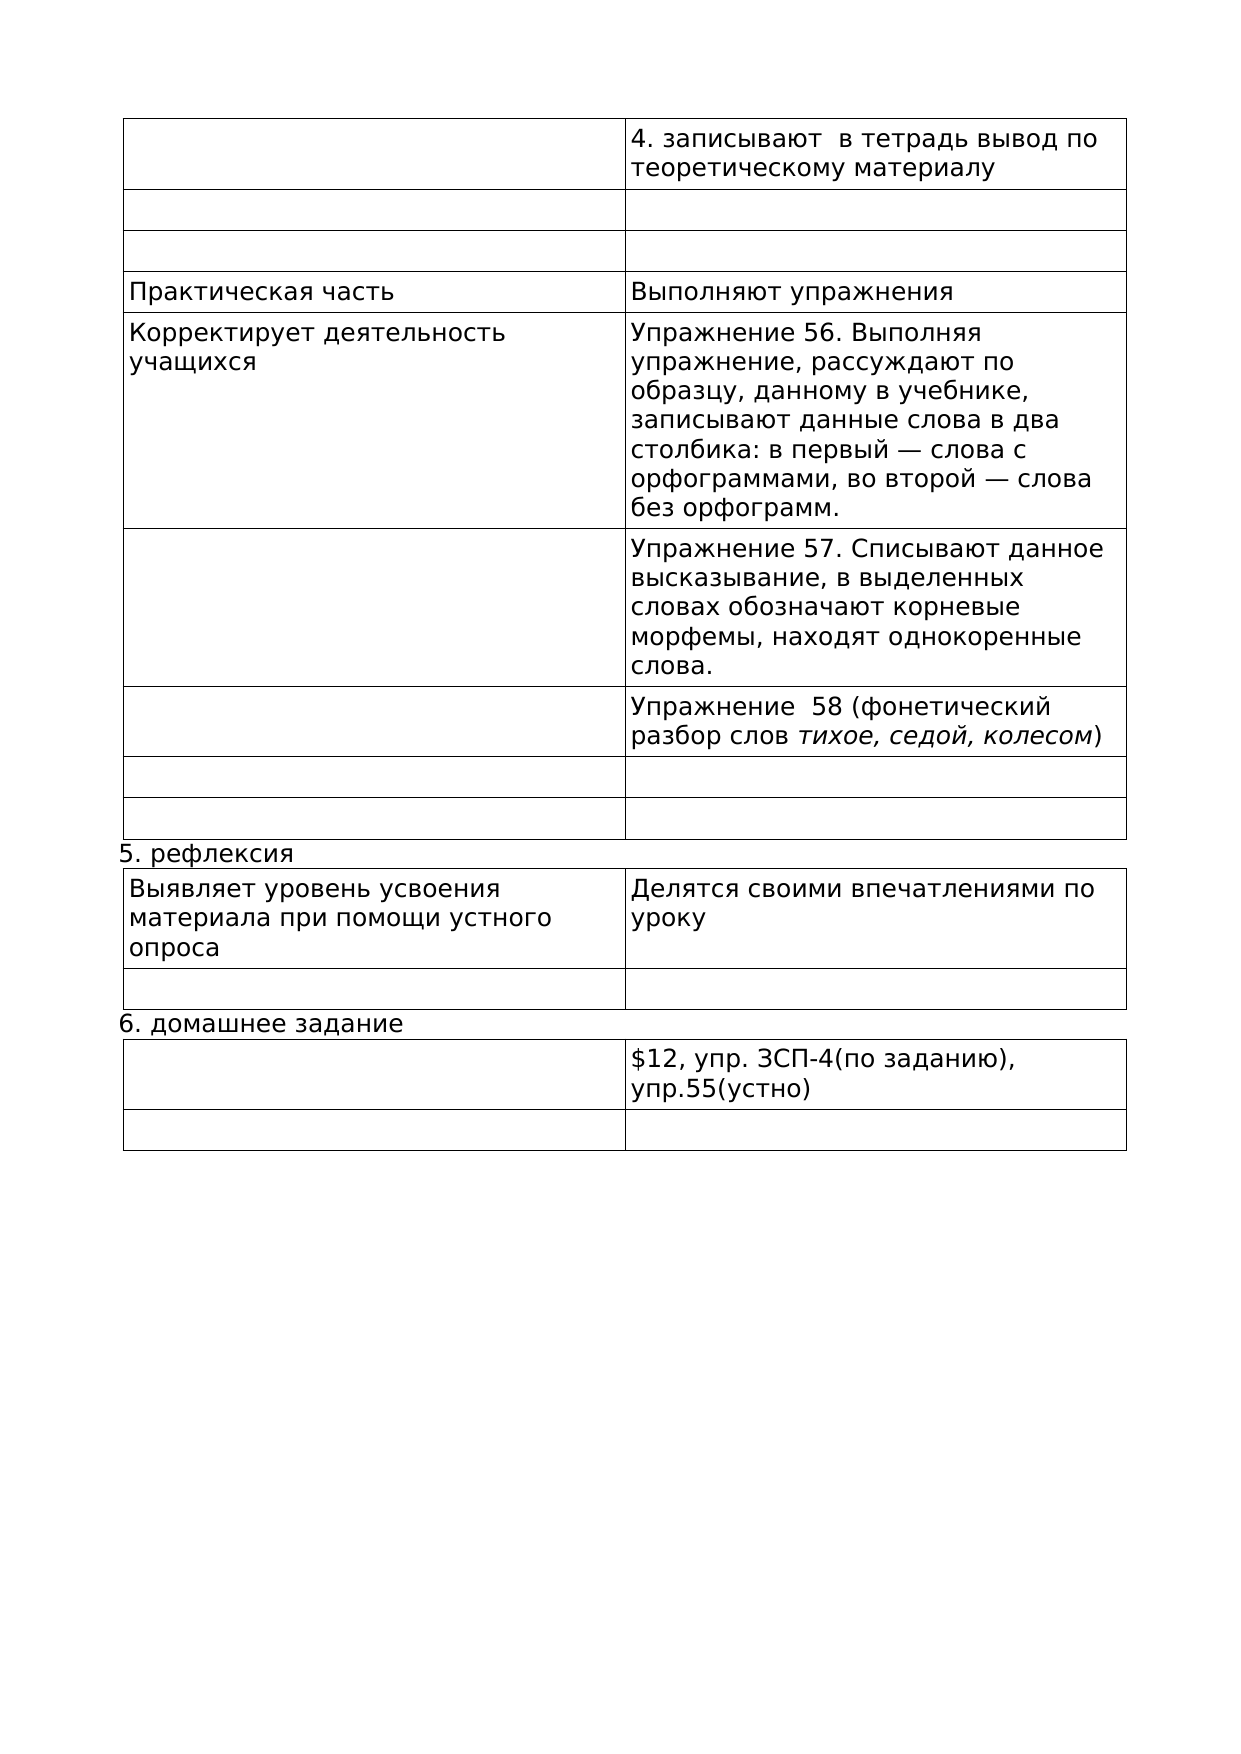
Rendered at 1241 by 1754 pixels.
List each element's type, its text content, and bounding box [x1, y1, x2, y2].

table_cell [124, 190, 625, 229]
table_header Выявляет уровень усвоения материала при помощи устного опроса [124, 869, 625, 968]
table_cell Корректирует деятельность учащихся [124, 313, 625, 528]
table_cell Упражнение 57. Списывают данное высказывание, в выделенных словах обозначают корневые морфемы, находят однокоренные слова. [626, 529, 1126, 686]
table_cell [626, 757, 1126, 797]
table_cell [124, 757, 625, 797]
table_cell Упражнение 58 (фонетический разбор слов тихое, седой, колесом) [626, 687, 1126, 756]
table_cell Практическая часть [124, 272, 625, 312]
table_header Делятся своими впечатлениями по уроку [626, 869, 1126, 968]
table_header [124, 1040, 625, 1109]
table_cell [124, 969, 625, 1009]
table_cell [124, 798, 625, 838]
table_cell [124, 529, 625, 686]
table_cell [626, 969, 1126, 1009]
table_cell [124, 231, 625, 271]
table_cell [124, 1110, 625, 1150]
table_cell [626, 231, 1126, 271]
table_cell [626, 798, 1126, 838]
table_cell [124, 119, 625, 188]
table_cell [124, 687, 625, 756]
table_cell Выполняют упражнения [626, 272, 1126, 312]
table_header $12, упр. ЗСП-4(по заданию), упр.55(устно) [626, 1040, 1126, 1109]
table_cell Упражнение 56. Выполняя упражнение, рассуждают по образцу, данному в учебнике, записывают данные слова в два столбика: в первый — слова с орфограммами, во второй — слова без орфограмм. [626, 313, 1126, 528]
text 6. домашнее задание [118, 1009, 1122, 1038]
text 5. рефлексия [118, 839, 1122, 868]
table_cell [626, 190, 1126, 229]
table_cell [626, 1110, 1126, 1150]
table_cell 4. записывают в тетрадь вывод по теоретическому материалу [626, 119, 1126, 188]
